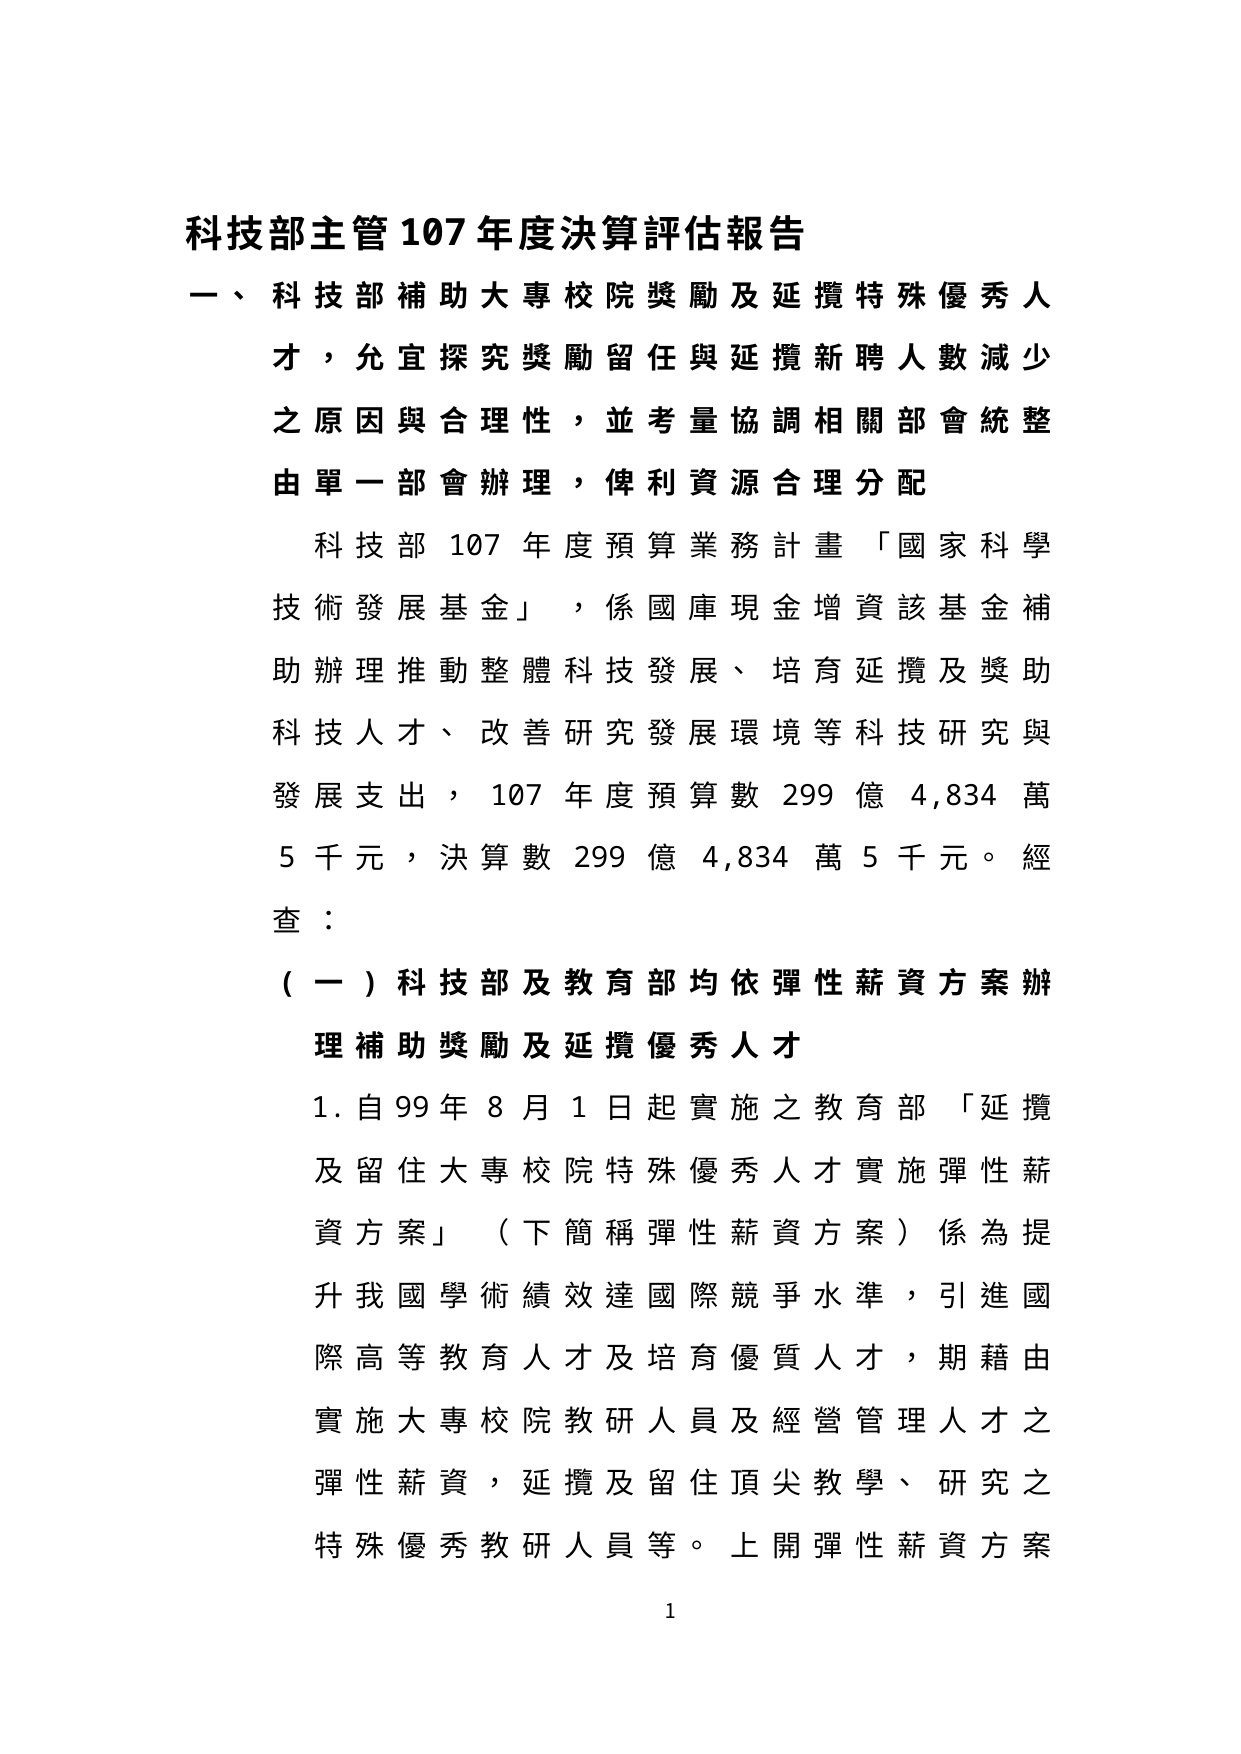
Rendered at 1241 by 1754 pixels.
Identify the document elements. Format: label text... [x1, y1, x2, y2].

text 科技部107年度預算業務計畫「國家科學技術發展基金」，係國庫現金增資該基金補助辦理推動整體科技發展、培育延攬及獎助科技人才、改善研究發展環境等科技研究與發展支出，107年度預算數299億4,834萬5千元，決算數299億4,834萬5千元。經查： [242, 502, 1058, 939]
text 科技部主管107年度決算評估報告 [183, 189, 1058, 252]
text 一、科技部補助大專校院獎勵及延攬特殊優秀人才，允宜探究獎勵留任與延攬新聘人數減少之原因與合理性，並考量協調相關部會統整由單一部會辦理，俾利資源合理分配 [183, 252, 1058, 502]
text 1.自99年8月1日起實施之教育部「延攬及留住大專校院特殊優秀人才實施彈性薪資方案」（下簡稱彈性薪資方案）係為提升我國學術績效達國際競爭水準，引進國際高等教育人才及培育優質人才，期藉由實施大專校院教研人員及經營管理人才之彈性薪資，延攬及留住頂尖教學、研究之特殊優秀教研人員等。上開彈性薪資方案 [271, 1064, 1058, 1564]
text (一)科技部及教育部均依彈性薪資方案辦理補助獎勵及延攬優秀人才 [242, 939, 1058, 1064]
